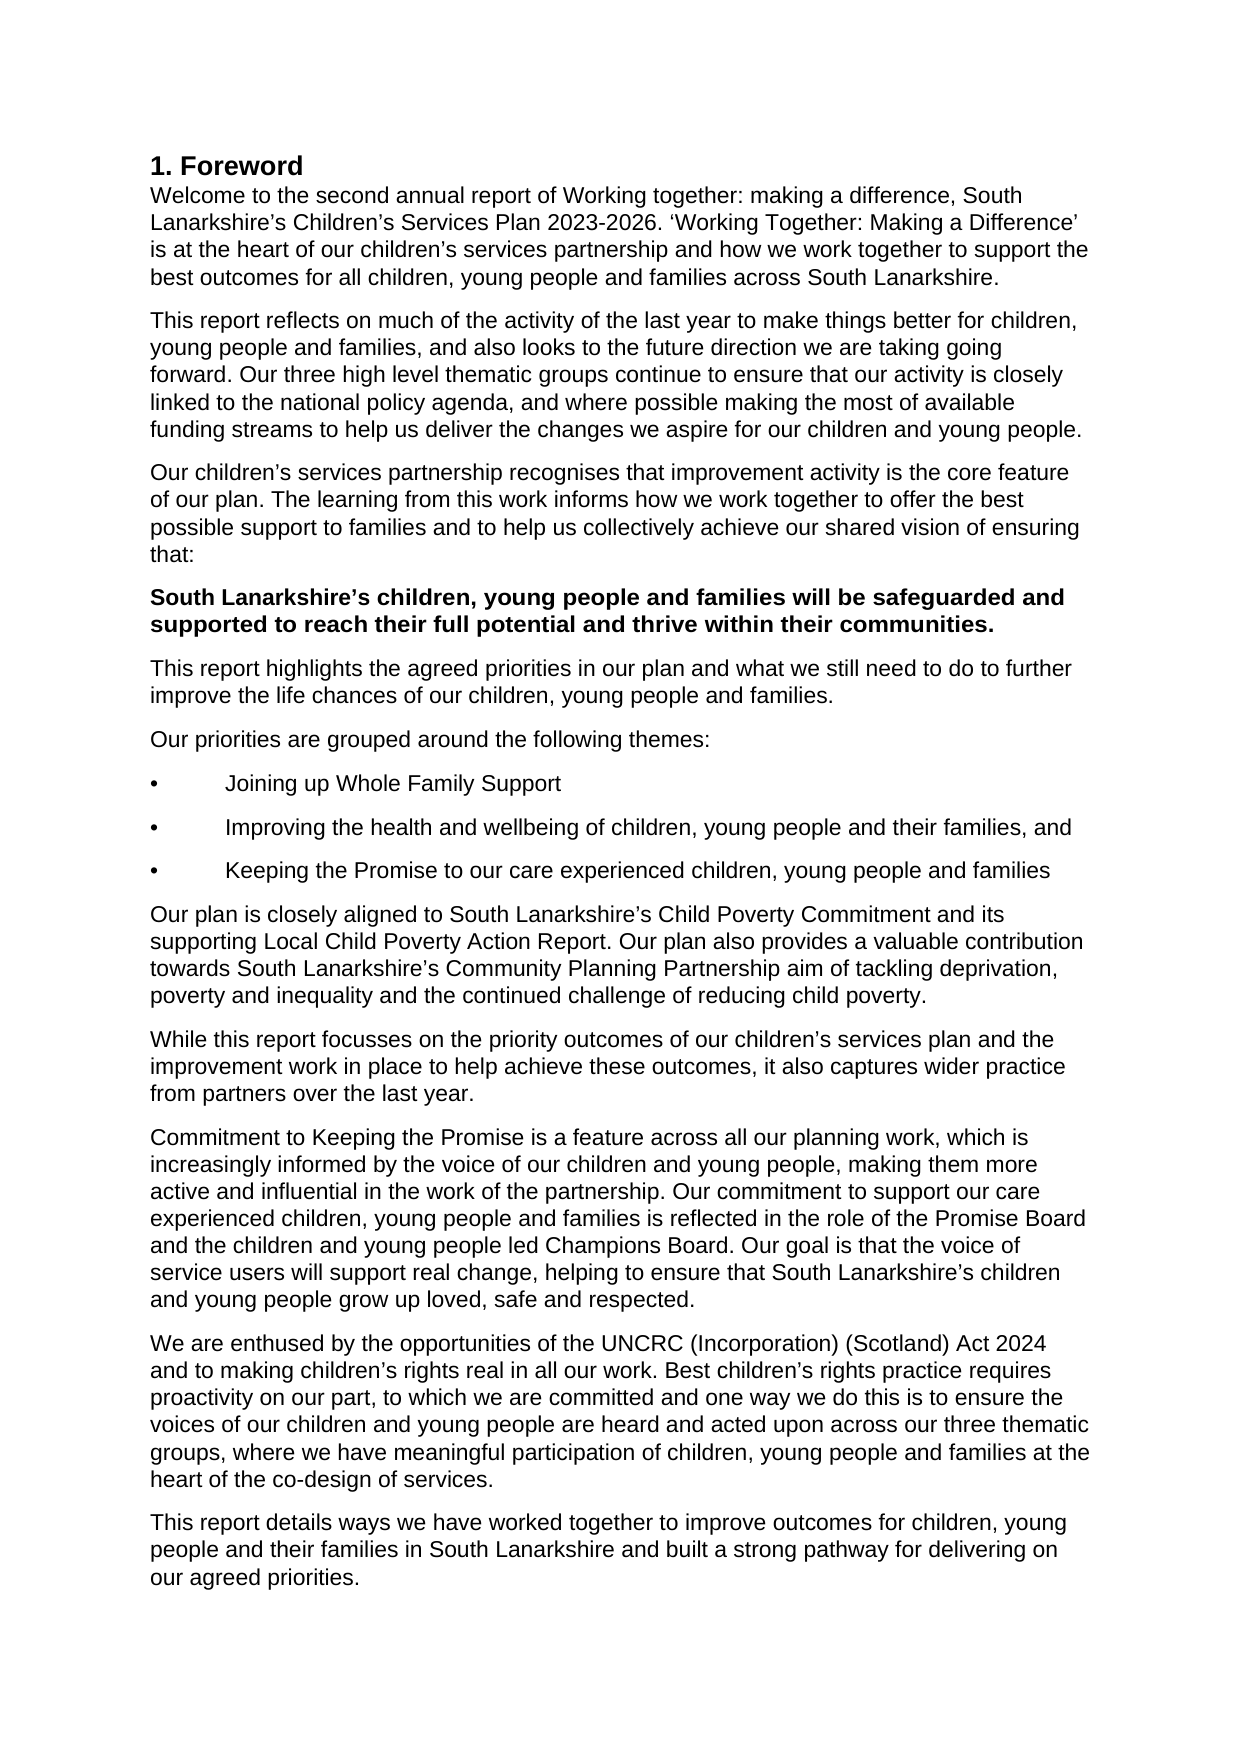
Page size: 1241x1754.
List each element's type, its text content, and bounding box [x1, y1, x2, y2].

text Welcome to the second annual report of Working together: making a difference, South Lanarkshire’s Children’s Services Plan 2023-2026. ‘Working Together: Making a Difference’ is at the heart of our children’s services partnership and how we work together to support the best outcomes for all children, young people and families across South Lanarkshire. [150, 182, 1090, 290]
text Our children’s services partnership recognises that improvement activity is the core feature of our plan. The learning from this work informs how we work together to offer the best possible support to families and to help us collectively achieve our shared vision of ensuring that: [150, 459, 1090, 567]
text Our priorities are grouped around the following themes: [150, 726, 1090, 752]
text Commitment to Keeping the Promise is a feature across all our planning work, which is increasingly informed by the voice of our children and young people, making them more active and influential in the work of the partnership. Our commitment to support our care experienced children, young people and families is reflected in the role of the Promise Board and the children and young people led Champions Board. Our goal is that the voice of service users will support real change, helping to ensure that South Lanarkshire’s children and young people grow up loved, safe and respected. [150, 1124, 1090, 1313]
text South Lanarkshire’s children, young people and families will be safeguarded and supported to reach their full potential and thrive within their communities. [150, 584, 1090, 638]
text • Keeping the Promise to our care experienced children, young people and families [150, 857, 1090, 883]
text • Joining up Whole Family Support [150, 770, 1090, 796]
subtitle 1. Foreword [150, 150, 1090, 181]
text This report highlights the agreed priorities in our plan and what we still need to do to further improve the life chances of our children, young people and families. [150, 655, 1090, 708]
text While this report focusses on the priority outcomes of our children’s services plan and the improvement work in place to help achieve these outcomes, it also captures wider practice from partners over the last year. [150, 1026, 1090, 1106]
text Our plan is closely aligned to South Lanarkshire’s Child Poverty Commitment and its supporting Local Child Poverty Action Report. Our plan also provides a valuable contribution towards South Lanarkshire’s Community Planning Partnership aim of tackling deprivation, poverty and inequality and the continued challenge of reducing child poverty. [150, 901, 1090, 1008]
text This report details ways we have worked together to improve outcomes for children, young people and their families in South Lanarkshire and built a strong pathway for delivering on our agreed priorities. [150, 1509, 1090, 1590]
text This report reflects on much of the activity of the last year to make things better for children, young people and families, and also looks to the future direction we are taking going forward. Our three high level thematic groups continue to ensure that our activity is closely linked to the national policy agenda, and where possible making the most of available funding streams to help us deliver the changes we aspire for our children and young people. [150, 307, 1090, 442]
text We are enthused by the opportunities of the UNCRC (Incorporation) (Scotland) Act 2024 and to making children’s rights real in all our work. Best children’s rights practice requires proactivity on our part, to which we are committed and one way we do this is to ensure the voices of our children and young people are heard and acted upon across our three thematic groups, where we have meaningful participation of children, young people and families at the heart of the co-design of services. [150, 1330, 1090, 1492]
text • Improving the health and wellbeing of children, young people and their families, and [150, 813, 1090, 840]
